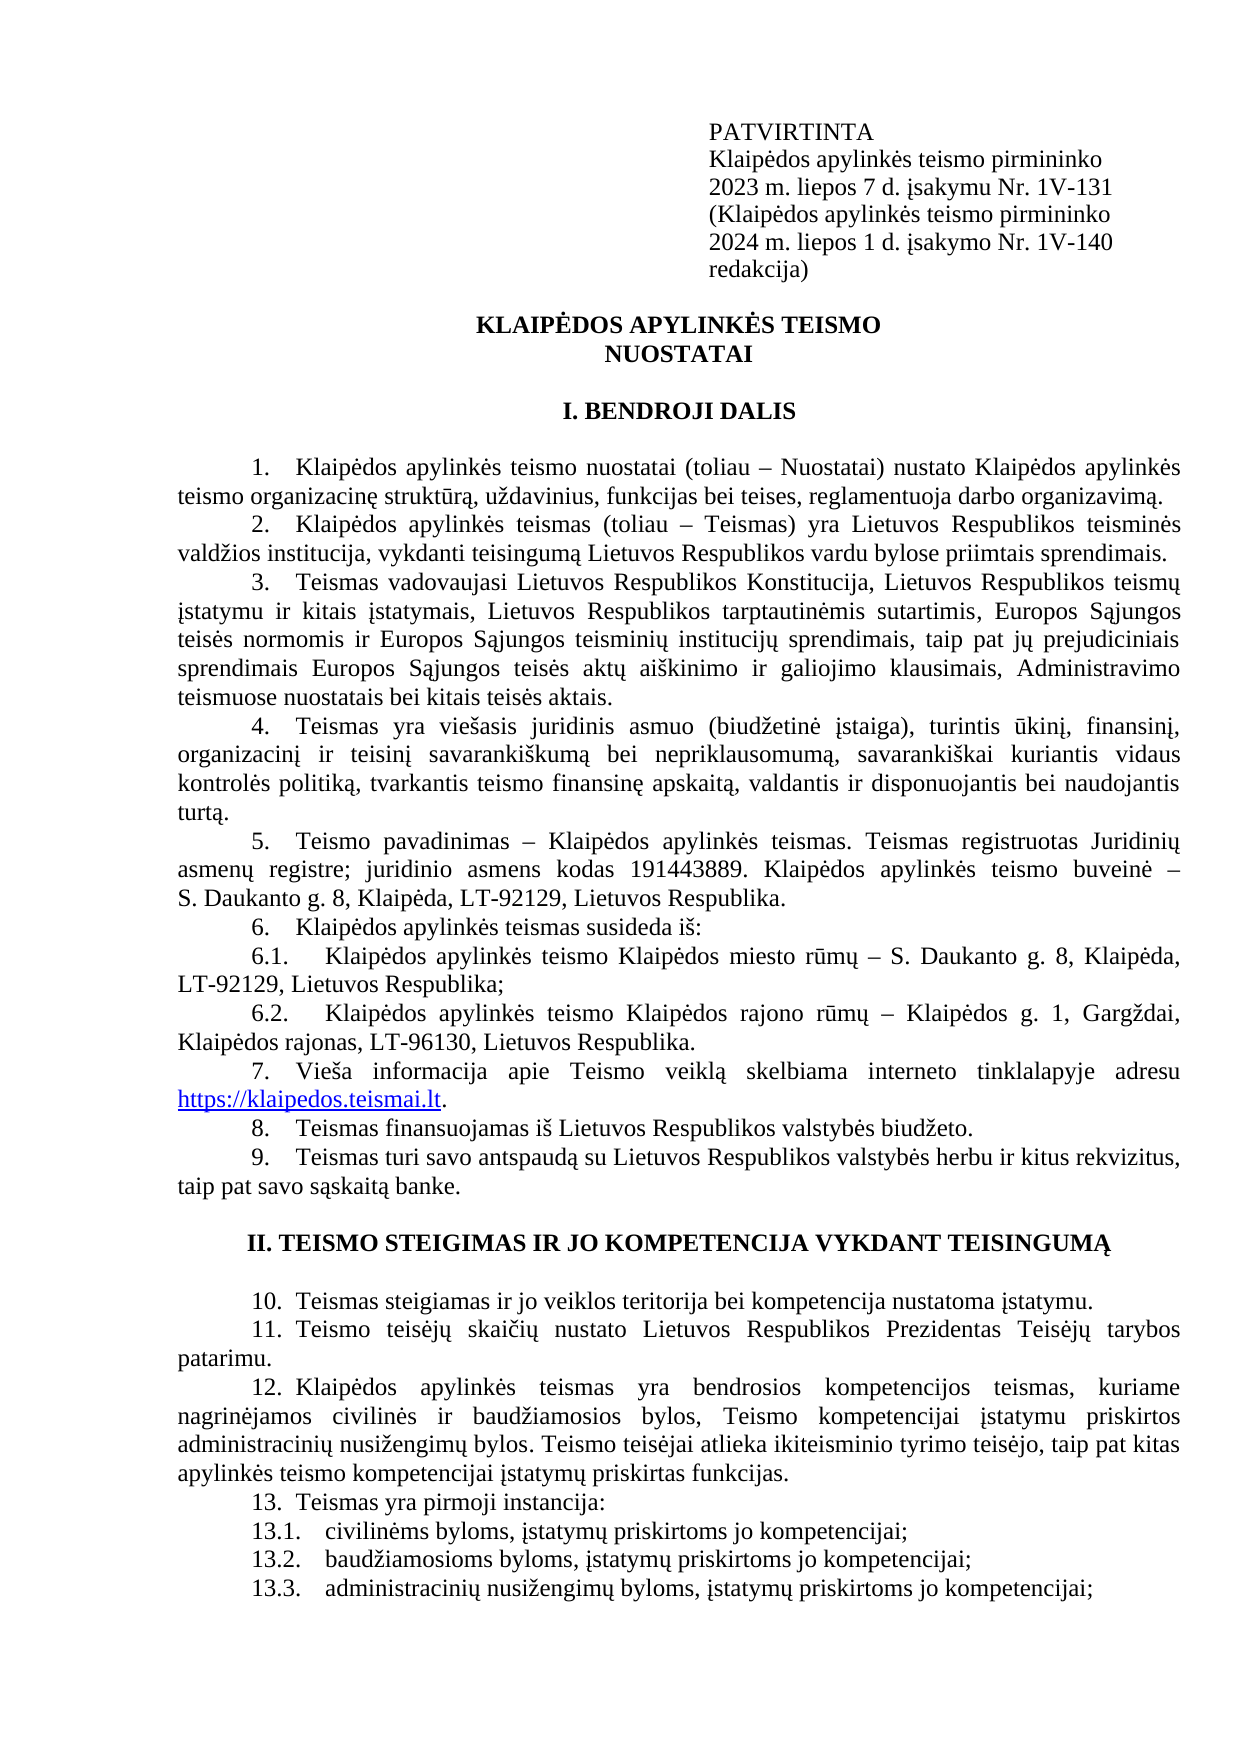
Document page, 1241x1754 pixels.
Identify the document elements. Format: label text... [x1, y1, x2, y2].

text NUOSTATAI [177, 339, 1180, 368]
text 6.2. Klaipėdos apylinkės teismo Klaipėdos rajono rūmų – Klaipėdos g. 1, Gargždai, Klaipėdos rajonas, LT-96130, Lietuvos Respublika. [177, 998, 1181, 1056]
text PATVIRTINTA [709, 118, 1181, 146]
text 6. Klaipėdos apylinkės teismas susideda iš: [177, 912, 1181, 941]
text 8. Teismas finansuojamas iš Lietuvos Respublikos valstybės biudžeto. [177, 1113, 1181, 1142]
text redakcija) [709, 256, 1181, 283]
text 13. Teismas yra pirmoji instancija: [177, 1487, 1181, 1516]
text 1. Klaipėdos apylinkės teismo nuostatai (toliau – Nuostatai) nustato Klaipėdos apylinkės teismo organizacinę struktūrą, uždavinius, funkcijas bei teises, reglamentuoja darbo organizavimą. [177, 452, 1181, 509]
text 2023 m. liepos 7 d. įsakymu Nr. 1V-131 [709, 173, 1181, 201]
text Klaipėdos apylinkės teismo pirmininko [709, 146, 1181, 173]
text 9. Teismas turi savo antspaudą su Lietuvos Respublikos valstybės herbu ir kitus rekvizitus, taip pat savo sąskaitą banke. [177, 1142, 1181, 1199]
text 4. Teismas yra viešasis juridinis asmuo (biudžetinė įstaiga), turintis ūkinį, finansinį, organizacinį ir teisinį savarankiškumą bei nepriklausomumą, savarankiškai kuriantis vidaus kontrolės politiką, tvarkantis teismo finansinę apskaitą, valdantis ir disponuojantis bei naudojantis turtą. [177, 711, 1181, 826]
text KLAIPĖDOS APYLINKĖS TEISMO [177, 311, 1180, 339]
text 10. Teismas steigiamas ir jo veiklos teritorija bei kompetencija nustatoma įstatymu. [177, 1286, 1181, 1314]
text 11. Teismo teisėjų skaičių nustato Lietuvos Respublikos Prezidentas Teisėjų tarybos patarimu. [177, 1314, 1181, 1372]
text 13.2. baudžiamosioms byloms, įstatymų priskirtoms jo kompetencijai; [177, 1544, 1181, 1573]
text 13.3. administracinių nusižengimų byloms, įstatymų priskirtoms jo kompetencijai; [177, 1573, 1181, 1602]
text 12. Klaipėdos apylinkės teismas yra bendrosios kompetencijos teismas, kuriame nagrinėjamos civilinės ir baudžiamosios bylos, Teismo kompetencijai įstatymu priskirtos administracinių nusižengimų bylos. Teismo teisėjai atlieka ikiteisminio tyrimo teisėjo, taip pat kitas apylinkės teismo kompetencijai įstatymų priskirtas funkcijas. [177, 1372, 1181, 1487]
text 5. Teismo pavadinimas – Klaipėdos apylinkės teismas. Teismas registruotas Juridinių asmenų registre; juridinio asmens kodas 191443889. Klaipėdos apylinkės teismo buveinė – S. Daukanto g. 8, Klaipėda, LT-92129, Lietuvos Respublika. [177, 826, 1181, 912]
text I. BENDROJI DALIS [177, 396, 1181, 424]
text (Klaipėdos apylinkės teismo pirmininko [709, 201, 1181, 228]
text 13.1. civilinėms byloms, įstatymų priskirtoms jo kompetencijai; [177, 1516, 1181, 1544]
text II. TEISMO STEIGIMAS IR JO KOMPETENCIJA VYKDANT TEISINGUMĄ [177, 1228, 1181, 1257]
text 3. Teismas vadovaujasi Lietuvos Respublikos Konstitucija, Lietuvos Respublikos teismų įstatymu ir kitais įstatymais, Lietuvos Respublikos tarptautinėmis sutartimis, Europos Sąjungos teisės normomis ir Europos Sąjungos teisminių institucijų sprendimais, taip pat jų prejudiciniais sprendimais Europos Sąjungos teisės aktų aiškinimo ir galiojimo klausimais, Administravimo teismuose nuostatais bei kitais teisės aktais. [177, 567, 1181, 711]
text 7. Vieša informacija apie Teismo veiklą skelbiama interneto tinklalapyje adresu https://klaipedos.teismai.lt. [177, 1056, 1181, 1113]
text 2024 m. liepos 1 d. įsakymo Nr. 1V-140 [709, 228, 1181, 256]
text 6.1. Klaipėdos apylinkės teismo Klaipėdos miesto rūmų – S. Daukanto g. 8, Klaipėda, LT-92129, Lietuvos Respublika; [177, 941, 1181, 998]
text 2. Klaipėdos apylinkės teismas (toliau – Teismas) yra Lietuvos Respublikos teisminės valdžios institucija, vykdanti teisingumą Lietuvos Respublikos vardu bylose priimtais sprendimais. [177, 509, 1181, 567]
